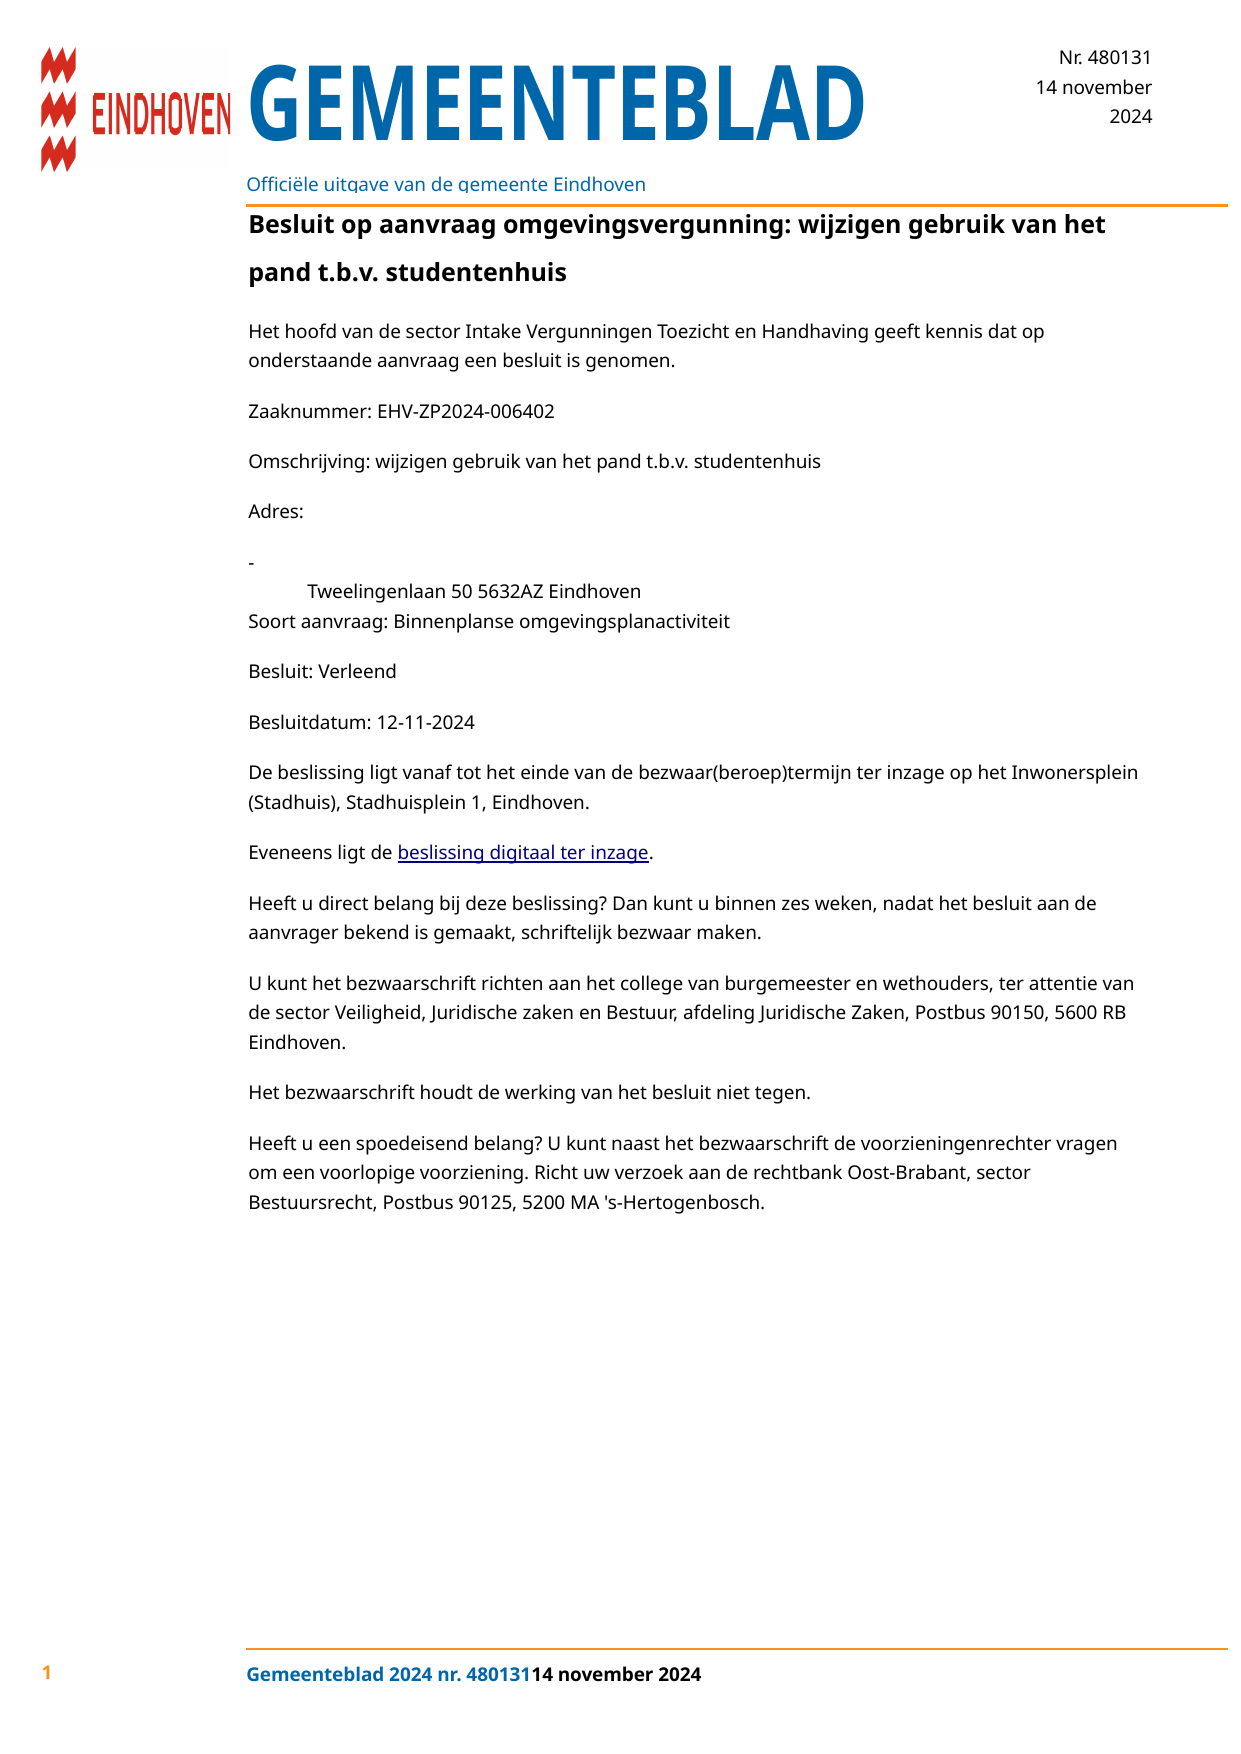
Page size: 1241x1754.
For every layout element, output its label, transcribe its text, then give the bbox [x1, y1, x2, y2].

text Soort aanvraag: Binnenplanse omgevingsplanactiviteit [248, 608, 1152, 634]
text Zaaknummer: EHV-ZP2024-006402 [248, 398, 1152, 424]
text Besluitdatum: 12-11-2024 [248, 709, 1152, 735]
text De beslissing ligt vanaf tot het einde van de bezwaar(beroep)termijn ter inzage op het Inwonersplein (Stadhuis), Stadhuisplein 1, Eindhoven. [248, 759, 1152, 815]
picture [41, 47, 231, 172]
text Het hoofd van de sector Intake Vergunningen Toezicht en Handhaving geeft kennis dat op onderstaande aanvraag een besluit is genomen. [248, 318, 1152, 373]
text Besluit: Verleend [248, 659, 1152, 684]
text Heeft u direct belang bij deze beslissing? Dan kunt u binnen zes weken, nadat het besluit aan de aanvrager bekend is gemaakt, schriftelijk bezwaar maken. [248, 890, 1152, 945]
text Eveneens ligt de beslissing digitaal ter inzage. [248, 839, 1152, 865]
text U kunt het bezwaarschrift richten aan het college van burgemeester en wethouders, ter attentie van de sector Veiligheid, Juridische zaken en Bestuur, afdeling Juridische Zaken, Postbus 90150, 5600 RB Eindhoven. [248, 970, 1152, 1055]
text Besluit op aanvraag omgevingsvergunning: wijzigen gebruik van het pand t.b.v. studentenhuis [248, 207, 1152, 288]
text Omschrijving: wijzigen gebruik van het pand t.b.v. studentenhuis [248, 448, 1152, 474]
text Het bezwaarschrift houdt de werking van het besluit niet tegen. [248, 1079, 1152, 1105]
text Heeft u een spoedeisend belang? U kunt naast het bezwaarschrift de voorzieningenrechter vragen om een voorlopige voorziening. Richt uw verzoek aan de rechtbank Oost-Brabant, sector Bestuursrecht, Postbus 90125, 5200 MA 's-Hertogenbosch. [248, 1130, 1152, 1215]
text Adres: [248, 499, 1152, 524]
list Tweelingenlaan 50 5632AZ Eindhoven [248, 579, 1152, 604]
